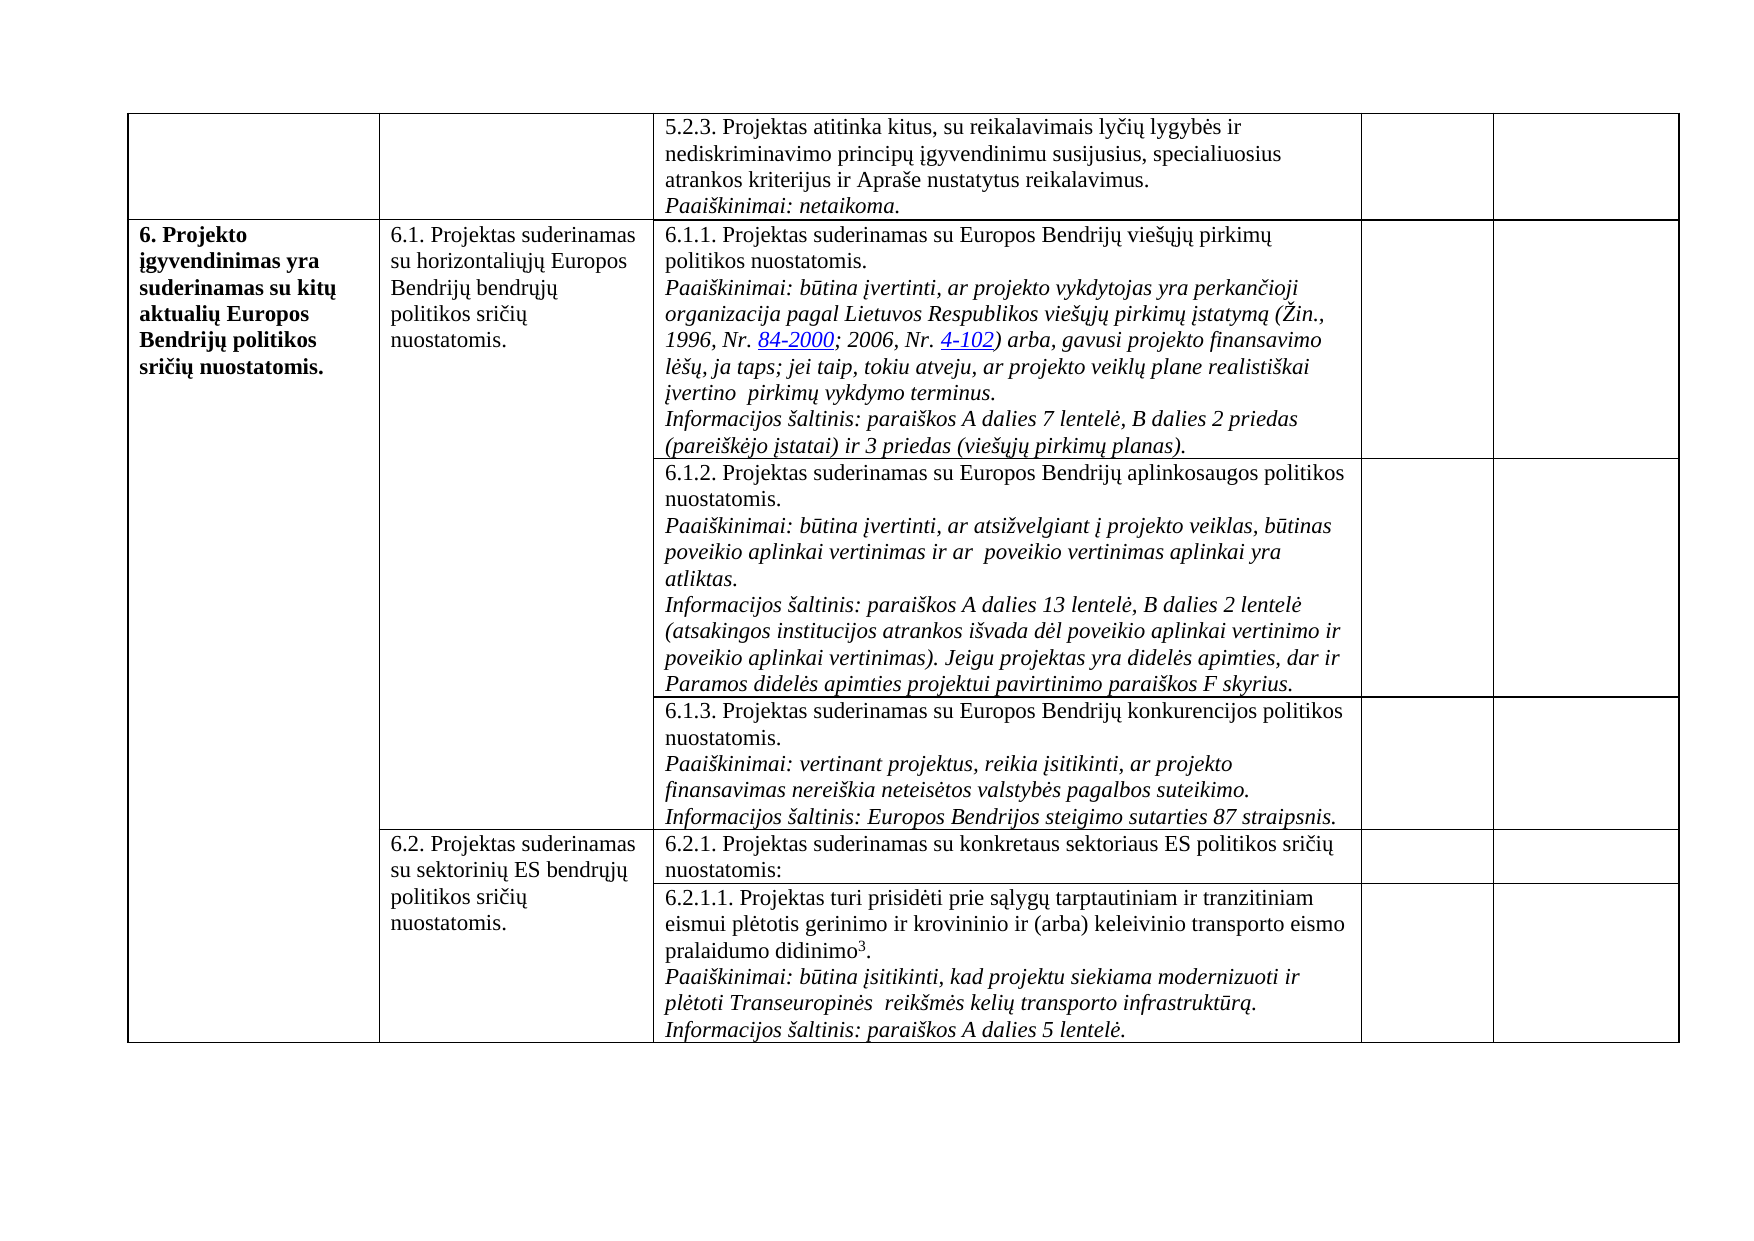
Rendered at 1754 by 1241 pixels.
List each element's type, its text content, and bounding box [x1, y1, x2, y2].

table_cell [380, 114, 653, 219]
table_cell 6.1.3. Projektas suderinamas su Europos Bendrijų konkurencijos politikos nuostatomis. Paaiškinimai: vertinant projektus, reikia įsitikinti, ar projekto finansavimas nereiškia neteisėtos valstybės pagalbos suteikimo. Informacijos šaltinis: Europos Bendrijos steigimo sutarties 87 straipsnis. [654, 698, 1361, 829]
table_cell [1494, 884, 1678, 1042]
table_cell [1494, 830, 1678, 883]
table_cell [1494, 459, 1678, 696]
table_cell [1362, 221, 1493, 458]
table_cell [1494, 114, 1678, 219]
table_cell [1494, 221, 1678, 458]
table_cell 6. Projekto įgyvendinimas yra suderinamas su kitų aktualių Europos Bendrijų politikos sričių nuostatomis. [129, 220, 379, 1042]
table_cell 6.2.1.1. Projektas turi prisidėti prie sąlygų tarptautiniam ir tranzitiniam eismui plėtotis gerinimo ir krovininio ir (arba) keleivinio transporto eismo pralaidumo didinimo3. Paaiškinimai: būtina įsitikinti, kad projektu siekiama modernizuoti ir plėtoti Transeuropinės reikšmės kelių transporto infrastruktūrą. Informacijos šaltinis: paraiškos A dalies 5 lentelė. [654, 884, 1361, 1042]
table_cell 6.2.1. Projektas suderinamas su konkretaus sektoriaus ES politikos sričių nuostatomis: [654, 830, 1361, 883]
table_cell 6.1. Projektas suderinamas su horizontaliųjų Europos Bendrijų bendrųjų politikos sričių nuostatomis. [380, 220, 653, 829]
table_cell [129, 114, 379, 219]
table_cell [1362, 698, 1493, 829]
table_cell [1362, 459, 1493, 696]
table_cell [1494, 698, 1678, 829]
table_cell 5.2.3. Projektas atitinka kitus, su reikalavimais lyčių lygybės ir nediskriminavimo principų įgyvendinimu susijusius, specialiuosius atrankos kriterijus ir Apraše nustatytus reikalavimus. Paaiškinimai: netaikoma. [654, 114, 1361, 219]
table_cell 6.1.2. Projektas suderinamas su Europos Bendrijų aplinkosaugos politikos nuostatomis. Paaiškinimai: būtina įvertinti, ar atsižvelgiant į projekto veiklas, būtinas poveikio aplinkai vertinimas ir ar poveikio vertinimas aplinkai yra atliktas. Informacijos šaltinis: paraiškos A dalies 13 lentelė, B dalies 2 lentelė (atsakingos institucijos atrankos išvada dėl poveikio aplinkai vertinimo ir poveikio aplinkai vertinimas). Jeigu projektas yra didelės apimties, dar ir Paramos didelės apimties projektui pavirtinimo paraiškos F skyrius. [654, 459, 1361, 696]
table_cell 6.1.1. Projektas suderinamas su Europos Bendrijų viešųjų pirkimų politikos nuostatomis. Paaiškinimai: būtina įvertinti, ar projekto vykdytojas yra perkančioji organizacija pagal Lietuvos Respublikos viešųjų pirkimų įstatymą (Žin., 1996, Nr. 84-2000; 2006, Nr. 4-102) arba, gavusi projekto finansavimo lėšų, ja taps; jei taip, tokiu atveju, ar projekto veiklų plane realistiškai įvertino pirkimų vykdymo terminus. Informacijos šaltinis: paraiškos A dalies 7 lentelė, B dalies 2 priedas (pareiškėjo įstatai) ir 3 priedas (viešųjų pirkimų planas). [654, 221, 1361, 458]
table_cell [1362, 830, 1493, 883]
table_cell 6.2. Projektas suderinamas su sektorinių ES bendrųjų politikos sričių nuostatomis. [380, 830, 653, 1042]
table_cell [1362, 884, 1493, 1042]
table_cell [1362, 114, 1493, 219]
